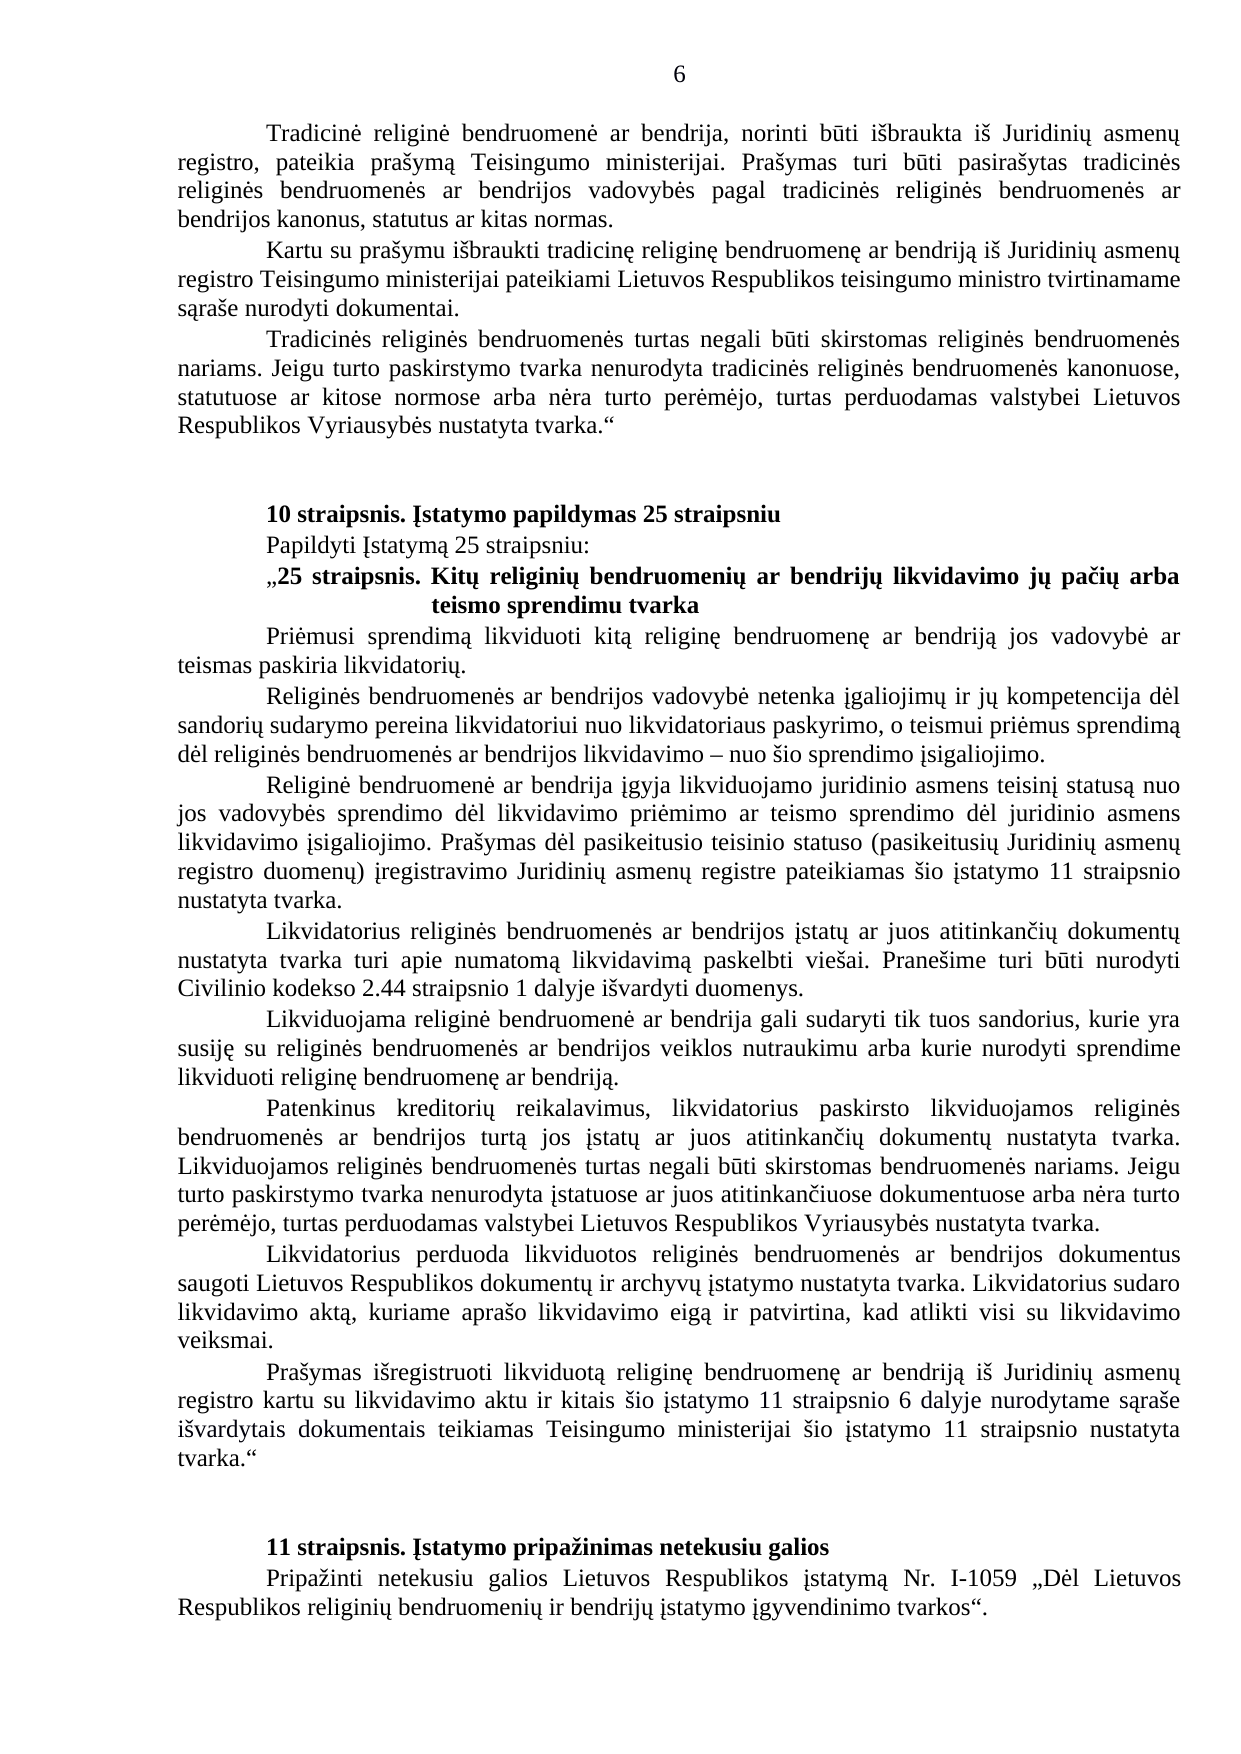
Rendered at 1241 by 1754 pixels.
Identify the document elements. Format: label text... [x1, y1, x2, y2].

text Religinė bendruomenė ar bendrija įgyja likviduojamo juridinio asmens teisinį statusą nuo jos vadovybės sprendimo dėl likvidavimo priėmimo ar teismo sprendimo dėl juridinio asmens likvidavimo įsigaliojimo. Prašymas dėl pasikeitusio teisinio statuso (pasikeitusių Juridinių asmenų registro duomenų) įregistravimo Juridinių asmenų registre pateikiamas šio įstatymo 11 straipsnio nustatyta tvarka. [177, 770, 1181, 913]
text Patenkinus kreditorių reikalavimus, likvidatorius paskirsto likviduojamos religinės bendruomenės ar bendrijos turtą jos įstatų ar juos atitinkančių dokumentų nustatyta tvarka. Likviduojamos religinės bendruomenės turtas negali būti skirstomas bendruomenės nariams. Jeigu turto paskirstymo tvarka nenurodyta įstatuose ar juos atitinkančiuose dokumentuose arba nėra turto perėmėjo, turtas perduodamas valstybei Lietuvos Respublikos Vyriausybės nustatyta tvarka. [177, 1093, 1181, 1237]
text Priėmusi sprendimą likviduoti kitą religinę bendruomenę ar bendriją jos vadovybė ar teismas paskiria likvidatorių. [177, 621, 1181, 679]
text 11 straipsnis. Įstatymo pripažinimas netekusiu galios [177, 1532, 1181, 1560]
text Likvidatorius perduoda likviduotos religinės bendruomenės ar bendrijos dokumentus saugoti Lietuvos Respublikos dokumentų ir archyvų įstatymo nustatyta tvarka. Likvidatorius sudaro likvidavimo aktą, kuriame aprašo likvidavimo eigą ir patvirtina, kad atlikti visi su likvidavimo veiksmai. [177, 1239, 1181, 1354]
text 10 straipsnis. Įstatymo papildymas 25 straipsniu [177, 499, 1181, 528]
text Religinės bendruomenės ar bendrijos vadovybė netenka įgaliojimų ir jų kompetencija dėl sandorių sudarymo pereina likvidatoriui nuo likvidatoriaus paskyrimo, o teismui priėmus sprendimą dėl religinės bendruomenės ar bendrijos likvidavimo – nuo šio sprendimo įsigaliojimo. [177, 681, 1181, 767]
text Tradicinės religinės bendruomenės turtas negali būti skirstomas religinės bendruomenės nariams. Jeigu turto paskirstymo tvarka nenurodyta tradicinės religinės bendruomenės kanonuose, statutuose ar kitose normose arba nėra turto perėmėjo, turtas perduodamas valstybei Lietuvos Respublikos Vyriausybės nustatyta tvarka.“ [177, 324, 1181, 439]
text Likviduojama religinė bendruomenė ar bendrija gali sudaryti tik tuos sandorius, kurie yra susiję su religinės bendruomenės ar bendrijos veiklos nutraukimu arba kurie nurodyti sprendime likviduoti religinę bendruomenę ar bendriją. [177, 1004, 1181, 1091]
text Tradicinė religinė bendruomenė ar bendrija, norinti būti išbraukta iš Juridinių asmenų registro, pateikia prašymą Teisingumo ministerijai. Prašymas turi būti pasirašytas tradicinės religinės bendruomenės ar bendrijos vadovybės pagal tradicinės religinės bendruomenės ar bendrijos kanonus, statutus ar kitas normas. [177, 118, 1181, 233]
text Prašymas išregistruoti likviduotą religinę bendruomenę ar bendriją iš Juridinių asmenų registro kartu su likvidavimo aktu ir kitais šio įstatymo 11 straipsnio 6 dalyje nurodytame sąraše išvardytais dokumentais teikiamas Teisingumo ministerijai šio įstatymo 11 straipsnio nustatyta tvarka.“ [177, 1357, 1181, 1472]
text Kartu su prašymu išbraukti tradicinę religinę bendruomenę ar bendriją iš Juridinių asmenų registro Teisingumo ministerijai pateikiami Lietuvos Respublikos teisingumo ministro tvirtinamame sąraše nurodyti dokumentai. [177, 236, 1181, 322]
text Likvidatorius religinės bendruomenės ar bendrijos įstatų ar juos atitinkančių dokumentų nustatyta tvarka turi apie numatomą likvidavimą paskelbti viešai. Pranešime turi būti nurodyti Civilinio kodekso 2.44 straipsnio 1 dalyje išvardyti duomenys. [177, 916, 1181, 1002]
text Papildyti Įstatymą 25 straipsniu: [177, 530, 1181, 559]
text „25 straipsnis. Kitų religinių bendruomenių ar bendrijų likvidavimo jų pačių arba teismo sprendimu tvarka [266, 561, 1181, 619]
text Pripažinti netekusiu galios Lietuvos Respublikos įstatymą Nr. I-1059 „Dėl Lietuvos Respublikos religinių bendruomenių ir bendrijų įstatymo įgyvendinimo tvarkos“. [177, 1563, 1181, 1620]
